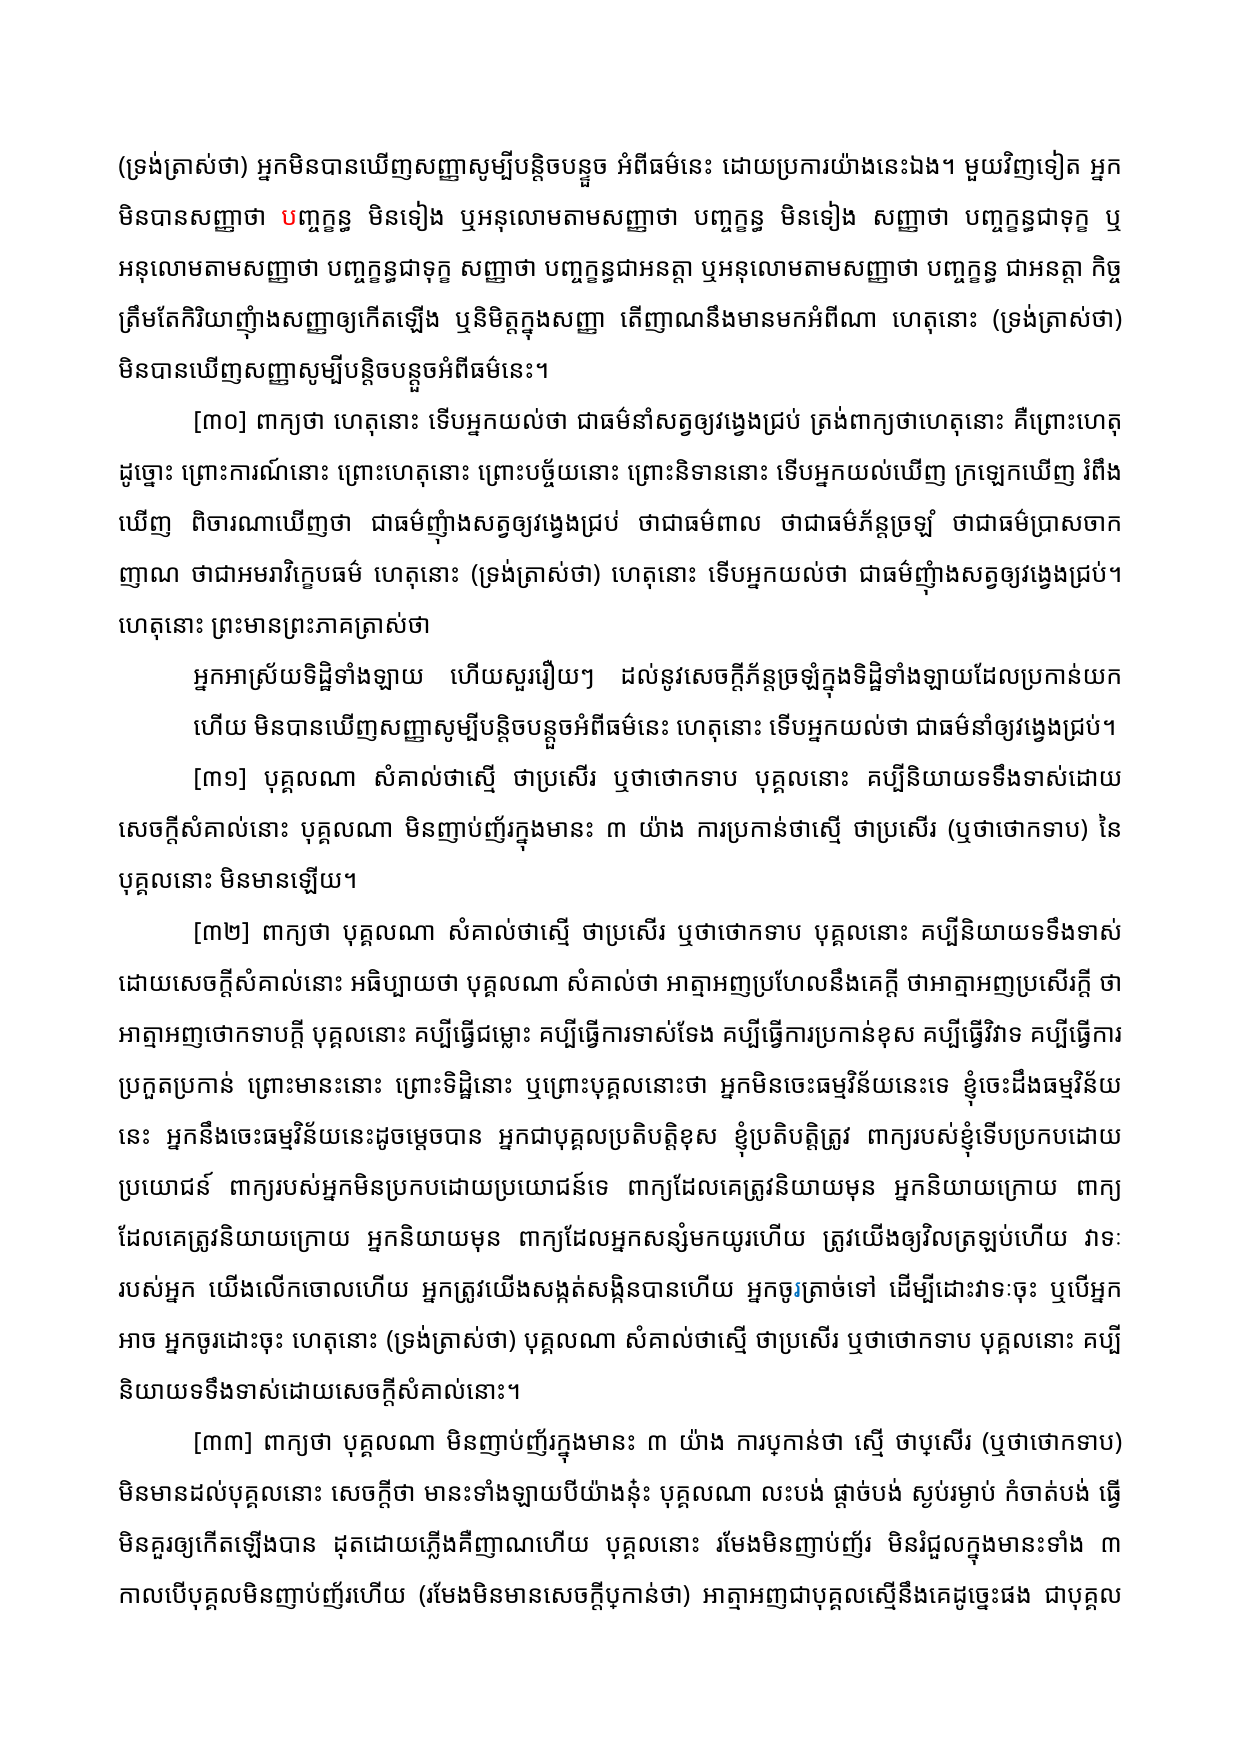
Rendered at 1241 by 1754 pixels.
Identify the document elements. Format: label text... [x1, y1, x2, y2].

text [៣២] ពាក្យថា បុគ្គលណា ​សំគាល់ថា​ស្មើ ថាប្រសើរ ឬថា​ថោកទាប បុគ្គលនោះ​ គប្បី​និយាយ​ទទឹងទាស់​ដោយសេចក្តី​សំគាល់​នោះ អធិប្បាយថា បុគ្គលណា​ សំគាល់ថា អាត្មាអញ​​ប្រហែល​នឹងគេក្តី ​ថា​អាត្មាអញ​ប្រសើរក្តី ថាអាត្មាអញ​ថោកទាបក្តី បុគ្គលនោះ គប្បី​ធ្វើ​ជម្លោះ គប្បីធ្វើ​ការទាស់​ទែង គប្បី​ធ្វើការ​ប្រកាន់ខុស គប្បី​ធ្វើវិវាទ គប្បី​ធ្វើការ​ប្រកួត​ប្រកាន់ ព្រោះមានះ​នោះ ព្រោះទិដ្ឋិនោះ ឬព្រោះ​បុគ្គល​នោះថា អ្នកមិន​ចេះធម្ម​វិន័យនេះទេ ខ្ញុំ​ចេះដឹង​ធម្មវិន័យនេះ អ្នកនឹង​ចេះធម្ម​វិន័យ​នេះ​ដូចម្តេច​បាន អ្នកជា​​បុគ្គល​ប្រតិបត្តិ​ខុស ខ្ញុំ​ប្រតិបត្តិ​ត្រូវ ពាក្យរបស់​ខ្ញុំទើប​ប្រកប​ដោយ​ប្រយោជន៍ ពាក្យរបស់​អ្នកមិន​ប្រកប​ដោយ​ប្រយោជន៍​​ទេ ពាក្យដែល​គេត្រូវ​និយាយ​មុន អ្នក​និយាយ​ក្រោយ ពាក្យ​ដែលគេ​ត្រូវនិយាយ​ក្រោយ អ្នកនិយាយ​មុន ពាក្យ​ដែលអ្នក​សន្សំមក​យូរហើយ ត្រូវយើង​ឲ្យវិលត្រឡប់​ហើយ វាទៈ​របស់អ្នក យើង​លើកចោល​ហើយ អ្នកត្រូវ​យើង​សង្កត់សង្កិន​បានហើយ អ្នកចូរត្រាច់ទៅ ដើម្បី​ដោះវាទៈ​ចុះ ឬបើអ្នកអាច អ្នកចូរដោះចុះ ហេតុនោះ (ទ្រង់ត្រាស់ថា) បុគ្គលណា សំគាល់​ថាស្មើ ថាប្រសើរ ឬថាថោកទាប បុគ្គលនោះ គប្បីនិយាយ​ទទឹងទាស់​ដោយ​សេចក្តី​សំគាល់​នោះ។ [118, 913, 1122, 1407]
text [៣០] ពាក្យថា ហេតុនោះ ទើបអ្នកយល់ថា ជាធម៌​នាំសត្វឲ្យ​វង្វេង​ជ្រប់ ត្រង់​ពាក្យថា​ហេតុនោះ គឺ​ព្រោះហេតុ​ដូច្នោះ ព្រោះការណ៍នោះ ព្រោះ​ហេតុនោះ ព្រោះ​បច្ច័យនោះ ព្រោះ​និទាននោះ​ ទើបអ្នក​យល់ឃើញ ក្រឡេកឃើញ រំពឹងឃើញ ពិចារណា​ឃើញថា ជាធម៌​ញុំាងសត្វ​ឲ្យវង្វេងជ្រប់ ថាជាធម៌​ពាល ថាជា​ធម៌ភ័ន្តច្រឡំ ថាជាធម៌​ប្រាសចាក​ញាណ ថាជា​អមរាវិក្ខេបធម៌ ហេតុនោះ (ទ្រង់ត្រាស់ថា) ហេតុនោះ ទើបអ្នក​យល់​ថា ជាធម៌​ញុំាងសត្វ​ឲ្យវង្វេង​ជ្រប់។ ហេតុនោះ ព្រះមានព្រះភាគ​ត្រាស់ថា [118, 403, 1122, 641]
text [៣១] បុគ្គលណា សំគាល់ថាស្មើ ថាប្រសើរ ឬថាថោកទាប បុគ្គលនោះ ​គប្បី​និយាយ​ទទឹង​ទាស់​ដោយ​សេចក្តី​សំគាល់​នោះ បុគ្គលណា ​មិនញាប់ញ័រ​ក្នុងមានះ ៣ យ៉ាង ការ​ប្រកាន់​​ថាស្មើ ថាប្រសើរ (ឬថា​ថោកទាប) នៃបុគ្គល​នោះ មិនមាន​ឡើយ។ [118, 760, 1122, 896]
text អ្នកអាស្រ័យទិដ្ឋិទាំងឡាយ ហើយសួរ​រឿយៗ ដល់នូវ​សេចក្តី​ភ័ន្តច្រឡំ​ក្នុងទិដ្ឋិ​ទាំងឡាយ​ដែលប្រកាន់​យក​ហើយ មិនបាន​ឃើញសញ្ញា​សូម្បី​បន្តិចបន្តួច​អំពី​ធម៌នេះ ហេតុនោះ ទើបអ្នក​យល់ថា ជាធម៌​នាំឲ្យ​វង្វេងជ្រប់។ [193, 658, 1122, 743]
text [៣៣] ពាក្យថា បុគ្គលណា មិនញាប់ញ័រ​ក្នុងមានះ ៣ យ៉ាង ការប្រកាន់​ថា ស្មើ ថាប្រសើរ (ឬថា​ថោកទាប) មិនមាន​ដល់បុគ្គល​នោះ សេចក្តីថា មានះទាំង​ឡាយ​បីយ៉ាងនុ៎ះ បុគ្គលណា​ លះបង់ ផ្តាច់បង់ ស្ងប់រម្ងាប់ កំចាត់បង់ ធ្វើមិន​គួរឲ្យកើត​ឡើងបាន ដុតដោយ​ភ្លើង​គឺញាណ​ហើយ បុគ្គលនោះ រមែងមិន​ញាប់ញ័រ មិនរំជួល​ក្នុងមានះ​ទាំង ៣ កាលបើ​បុគ្គល​មិនញាប់ញ័រ​ហើយ (រមែង​មិនមាន​សេចក្តី​ប្រកាន់ថា) អាត្មាអញ​ជាបុគ្គល​ស្មើនឹង​គេដូច្នេះ​ផង ជាបុគ្គល​ប្រសើរ​ជាងគេ​ដូច្នេះផង ជាបុគ្គល​ថោកទាប​ជាងគេ​ដូច្នេះផង។ ពាក្យថា មិនមាន​ដល់បុគ្គល​នោះ សេចក្តី​ថា មិនមាន​ដល់​តថាគត ហេតុនោះ (ទ្រង់​ត្រាស់ថា) បុគ្គល​មិនញាប់ញ័រ​ក្នុងមានះ ៣ យ៉ាង (ការប្រកាន់ថា) ស្មើ ថាប្រសើរ រមែង​មិនមាន​ដល់​បុគ្គលនោះ។ ហេតុនោះ ព្រះមានព្រះភាគ ត្រាស់ថា [118, 1424, 1122, 1611]
text [២៩] ពាក្យថា អ្នកមិនបានឃើញសញ្ញា​សូម្បី​បន្តិច​បន្តួច អំពី​ធម៌នេះ សេចក្តីថា អ្នក​មិន​បាន​សញ្ញា​ដែលគួរហើយក្តី សញ្ញា​ដែល​ដល់​ហើយក្តី សញ្ញា​ជាគ្រឿង​ចំណាំក្តី សញ្ញា​ជាហេតុ​ក្តី សញ្ញាជា​ទីតាំងក្តី អំពីធម៌​ដែលមាន​សេចក្តី​ស្ងប់​ខាងក្នុង​នេះក្តី អំពី​សេចក្តី​បដិបត្តិ​នេះក្តី អំពី​ធម្មទេសនា​នេះ​ក្តី តើញាណ (នឹងមានមក) អំពីណា​ ហេតុនោះ (ទ្រង់​ត្រាស់ថា) អ្នកមិន​បានឃើញ​សញ្ញា​សូម្បីបន្តិច​បន្ទួច អំពីធម៌នេះ ដោយ​ប្រការ​យ៉ាងនេះ​ឯង។ មួយវិញ​ទៀត អ្នកមិនបាន​សញ្ញាថា បញ្ចក្ខន្ធ មិនទៀង ឬ​អនុលោម​តាមសញ្ញា​ថា បញ្ចក្ខន្ធ មិនទៀង សញ្ញាថា បញ្ចក្ខន្ធ​ជាទុក្ខ​ ឬអនុលោម​តាមសញ្ញាថា បញ្ចក្ខន្ធ​ជាទុក្ខ សញ្ញាថា​ បញ្ចក្ខន្ធ​ជាអនត្តា ឬអនុលោម​តាមសញ្ញា​ថា​ បញ្ចក្ខន្ធ ជាអនត្តា កិច្ចត្រឹម​តែកិរិយា​ញុំាងសញ្ញា​ឲ្យ​កើតឡើង ឬនិមិត្ត​ក្នុងសញ្ញា តើញាណ​នឹង​មានមក​អំពីណា​ ហេតុ​នោះ (ទ្រង់​ត្រាស់ថា) មិន​បាន​​ឃើញសញ្ញា​សូម្បី​បន្តិច​បន្តួច​អំពីធម៌នេះ។ [118, 148, 1122, 386]
